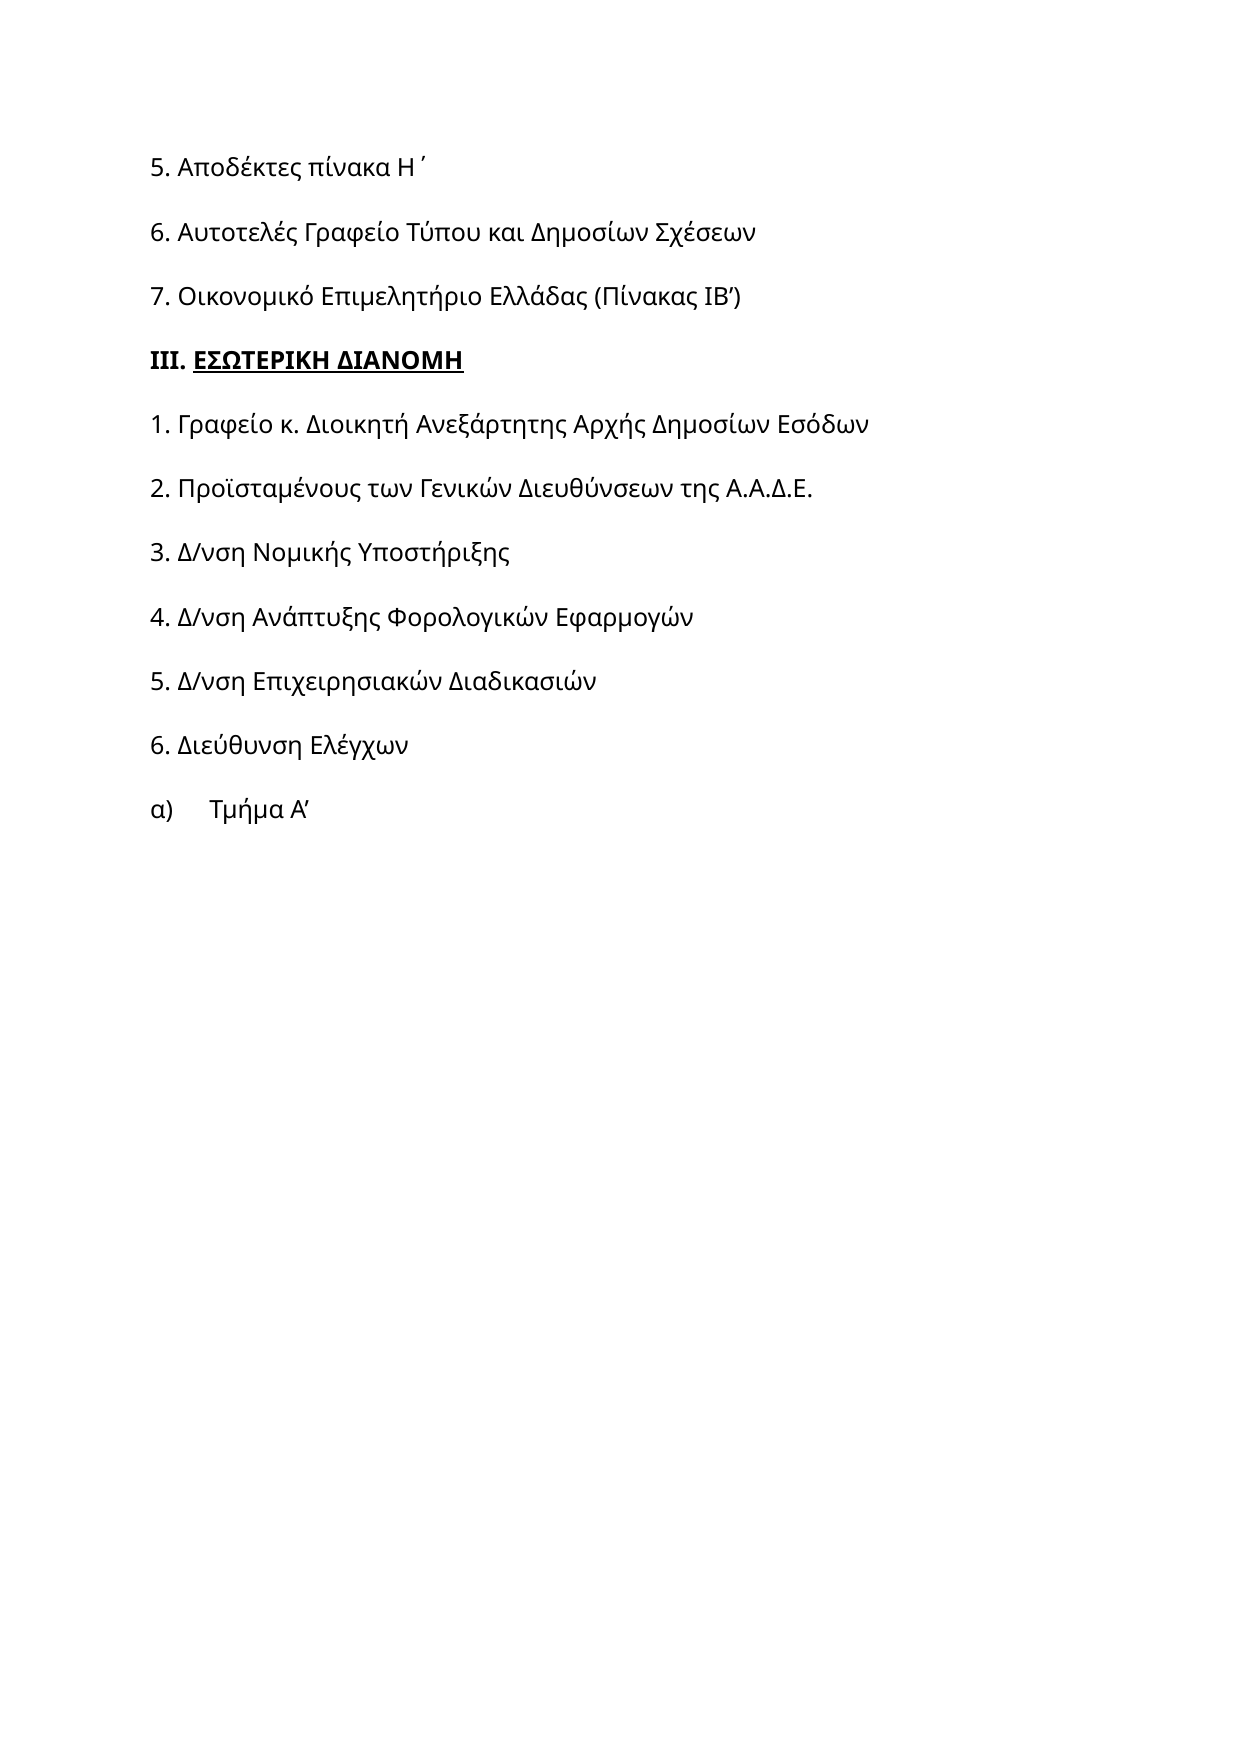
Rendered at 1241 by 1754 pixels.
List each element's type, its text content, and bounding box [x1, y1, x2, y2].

text 3. Δ/νση Νομικής Υποστήριξης [150, 535, 1090, 569]
text 7. Οικονομικό Επιμελητήριο Ελλάδας (Πίνακας ΙΒ’) [150, 278, 1090, 312]
text 5. Δ/νση Επιχειρησιακών Διαδικασιών [150, 663, 1090, 697]
text 6. Αυτοτελές Γραφείο Τύπου και Δημοσίων Σχέσεων [150, 214, 1090, 248]
text 1. Γραφείο κ. Διοικητή Ανεξάρτητης Αρχής Δημοσίων Εσόδων [150, 407, 1090, 441]
text ΙΙΙ. ΕΣΩΤΕΡΙΚΗ ΔΙΑΝΟΜΗ [150, 342, 1090, 377]
text 4. Δ/νση Ανάπτυξης Φορολογικών Εφαρμογών [150, 599, 1090, 633]
text 2. Προϊσταμένους των Γενικών Διευθύνσεων της Α.Α.Δ.Ε. [150, 471, 1090, 505]
text 6. Διεύθυνση Ελέγχων [150, 727, 1090, 762]
list α) Τμήμα Α’ [150, 792, 1090, 826]
text 5. Αποδέκτες πίνακα Η΄ [150, 150, 1090, 184]
